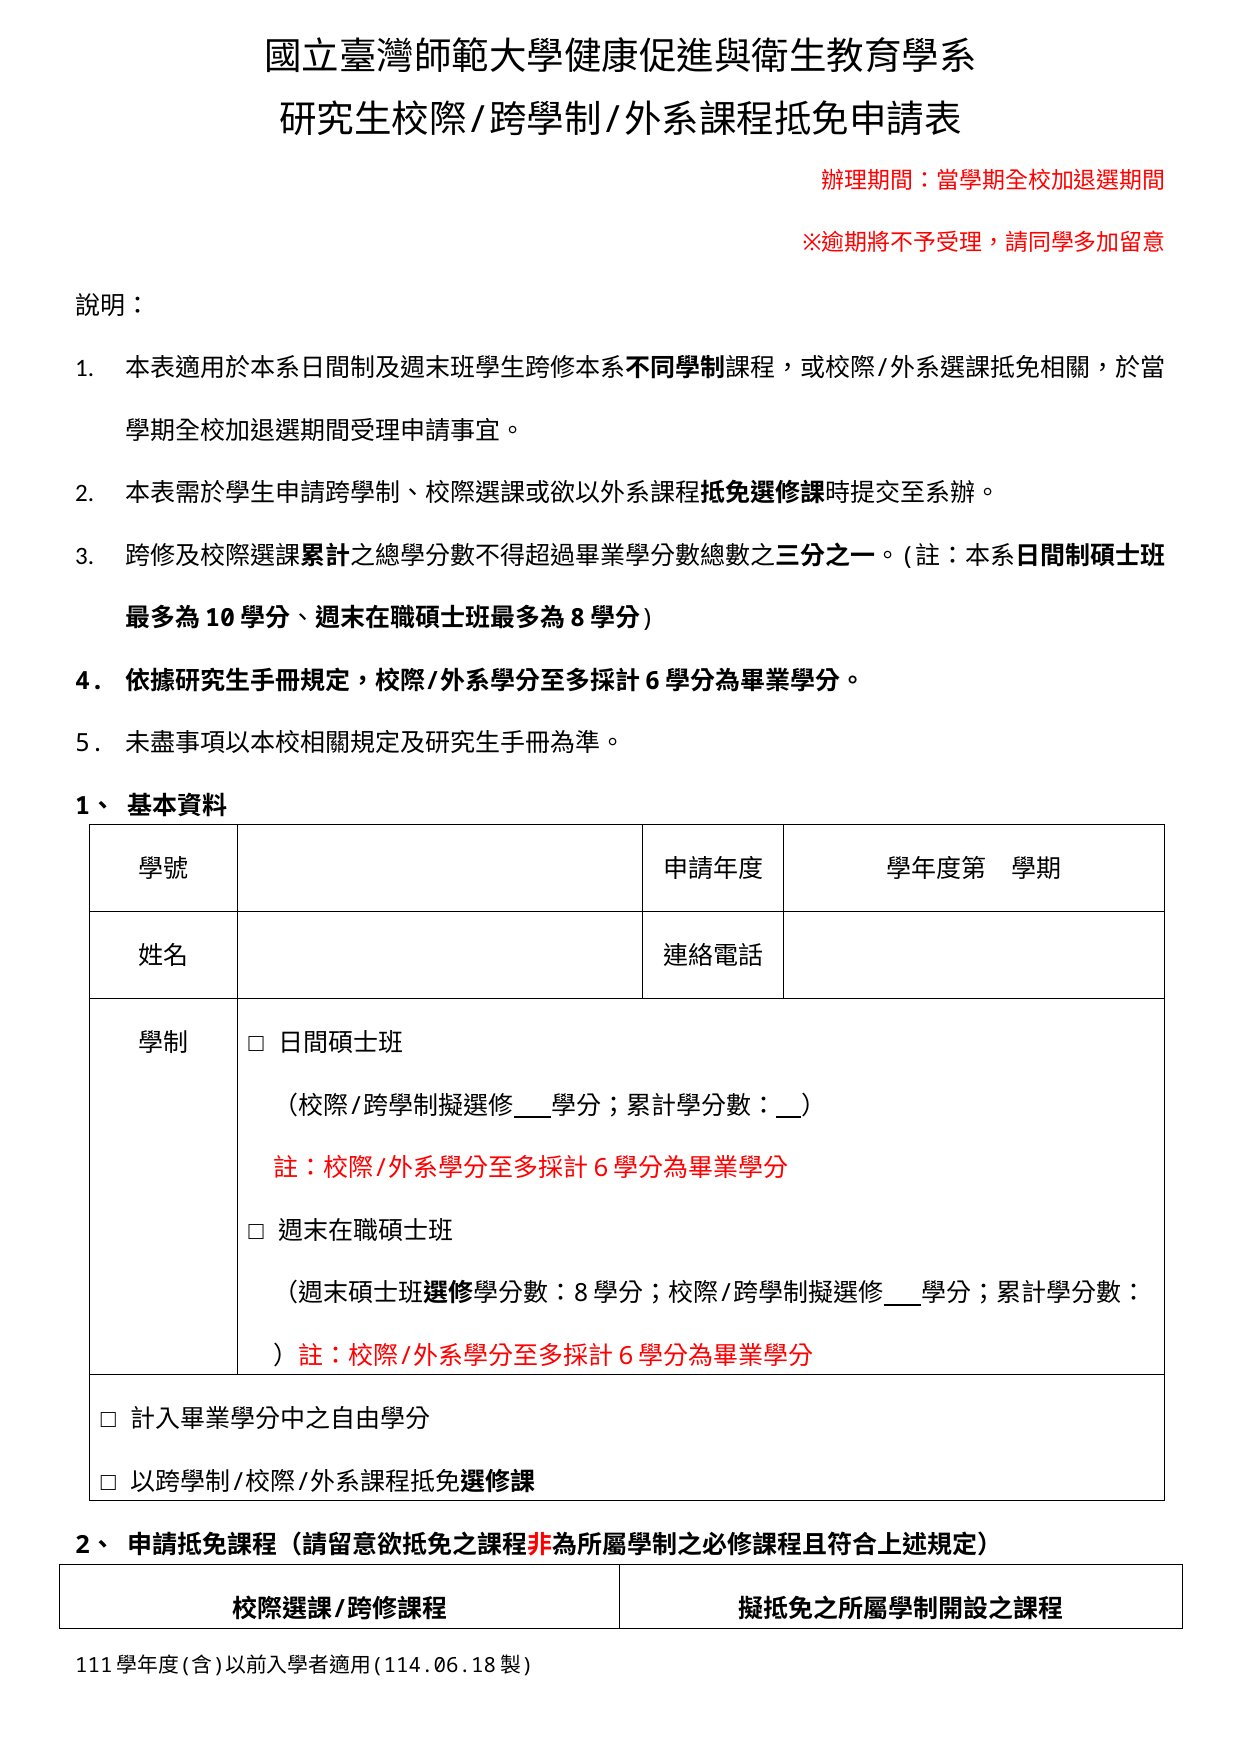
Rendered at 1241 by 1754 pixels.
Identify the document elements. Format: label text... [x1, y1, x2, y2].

table_cell [784, 912, 1164, 998]
list 本表需於學生申請跨學制、校際選課或欲以外系課程抵免選修課時提交至系辦。 [75, 449, 1165, 512]
table_header 申請年度 [643, 825, 783, 911]
table_cell □ 日間碩士班 （校際/跨學制擬選修 學分；累計學分數： ） 註：校際/外系學分至多採計6學分為畢業學分 □ 週末在職碩士班 （週末碩士班選修學分數：8學分；校際/跨學制擬選修 學分；累計學分數： ）註：校際/外系學分至多採計6學分為畢業學分 [238, 999, 1164, 1374]
list 依據研究生手冊規定，校際/外系學分至多採計6學分為畢業學分。 [75, 637, 1165, 699]
list 本表適用於本系日間制及週末班學生跨修本系不同學制課程，或校際/外系選課抵免相關，於當學期全校加退選期間受理申請事宜。 [75, 324, 1165, 449]
text ※逾期將不予受理，請同學多加留意 [75, 199, 1165, 262]
table_cell 姓名 [90, 912, 237, 998]
list 基本資料 [75, 762, 1165, 824]
text 辦理期間：當學期全校加退選期間 [75, 137, 1165, 199]
list 未盡事項以本校相關規定及研究生手冊為準。 [75, 699, 1165, 762]
table_header 擬抵免之所屬學制開設之課程 [620, 1565, 1182, 1627]
table_cell 學制 [90, 999, 237, 1374]
text 國立臺灣師範大學健康促進與衛生教育學系 [75, 12, 1165, 74]
table_header 學年度第 學期 [784, 825, 1164, 911]
list 跨修及校際選課累計之總學分數不得超過畢業學分數總數之三分之一。(註：本系日間制碩士班最多為10學分、週末在職碩士班最多為8學分) [75, 512, 1165, 637]
table_cell 連絡電話 [643, 912, 783, 998]
table_cell □ 計入畢業學分中之自由學分 □ 以跨學制/校際/外系課程抵免選修課 [90, 1375, 1164, 1500]
table_cell [238, 912, 642, 998]
list 申請抵免課程（請留意欲抵免之課程非為所屬學制之必修課程且符合上述規定） [75, 1501, 1165, 1564]
text 說明： [75, 262, 1165, 324]
text 研究生校際/跨學制/外系課程抵免申請表 [75, 74, 1165, 137]
table_header [238, 825, 642, 911]
table_header 校際選課/跨修課程 [60, 1565, 619, 1627]
table_header 學號 [90, 825, 237, 911]
